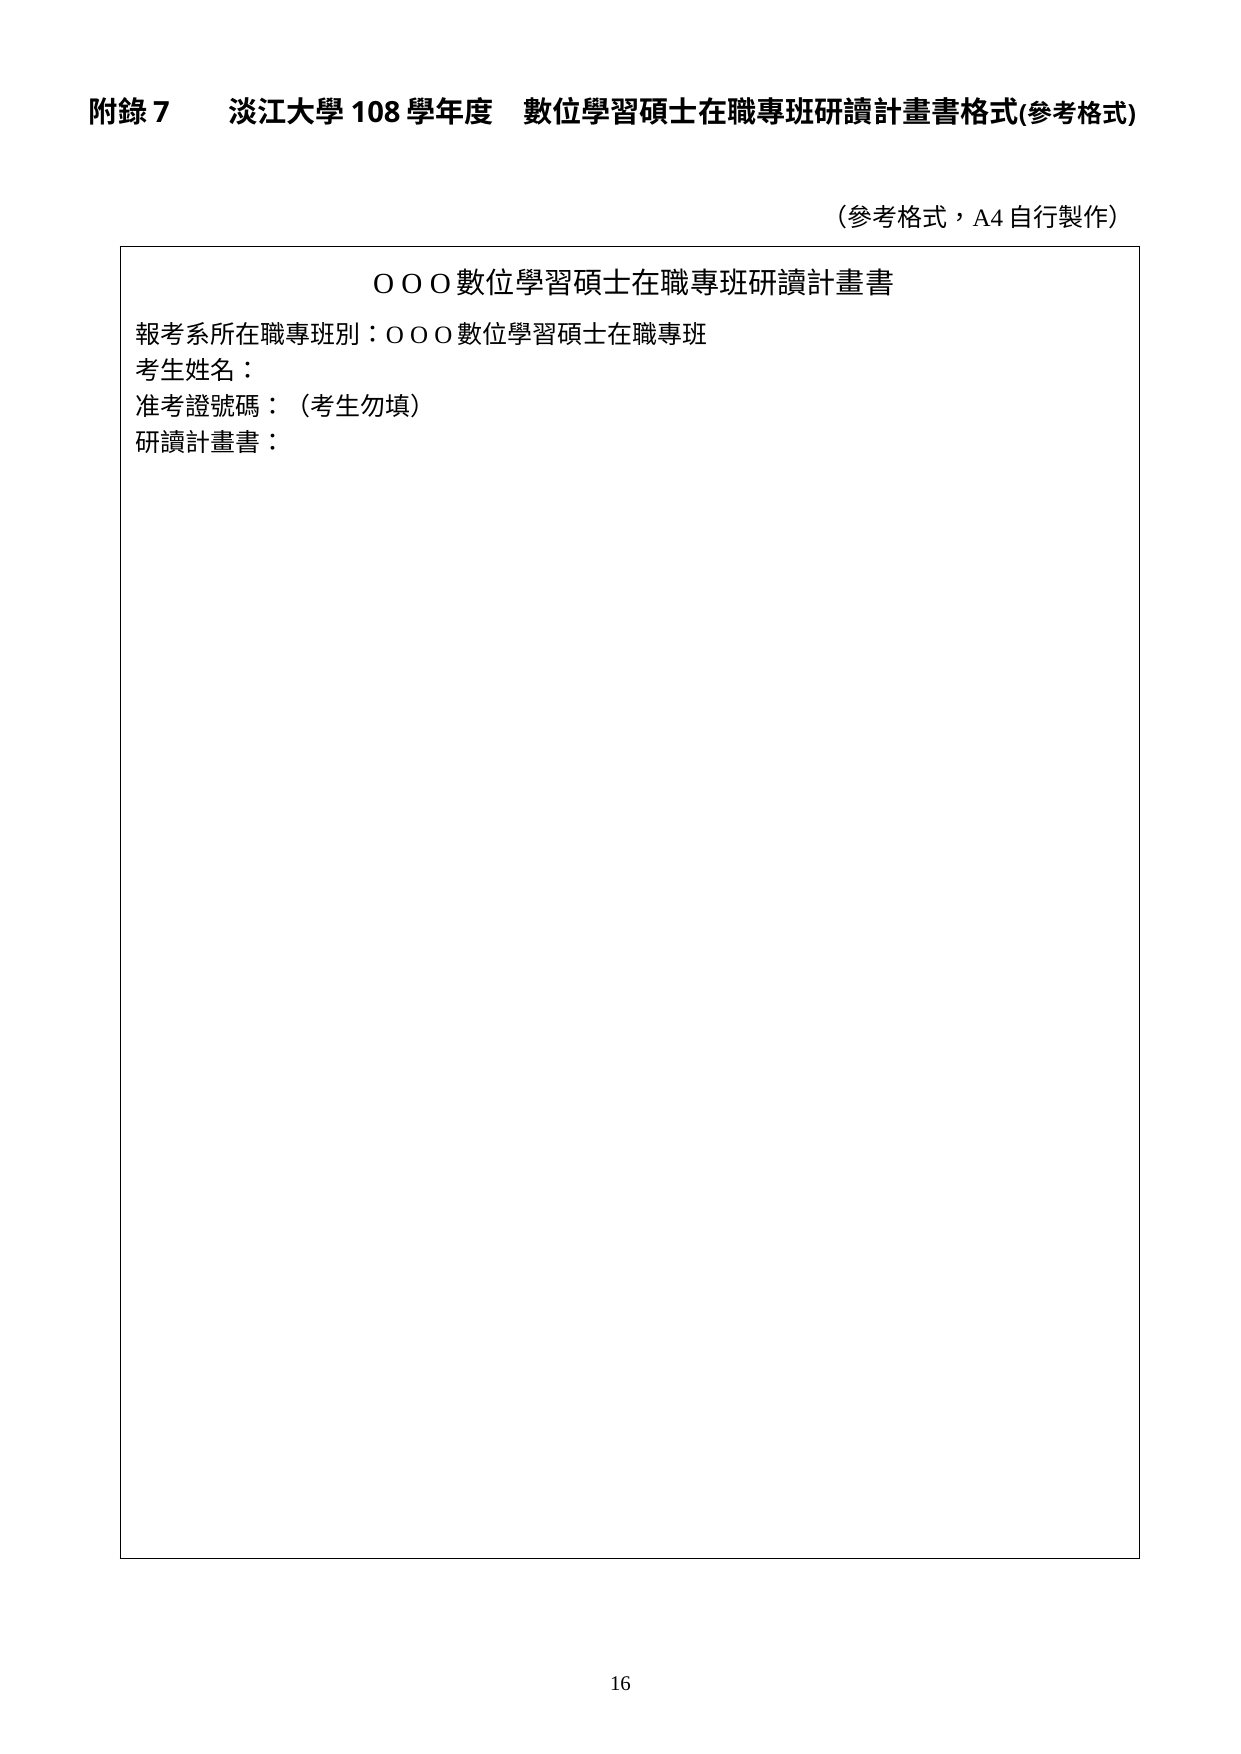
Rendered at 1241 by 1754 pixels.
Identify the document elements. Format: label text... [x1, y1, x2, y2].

table_cell 考生姓名： [121, 350, 1139, 387]
text （參考格式，A4自行製作） [97, 197, 1152, 233]
table_header O O O數位學習碩士在職專班研讀計畫書 [121, 247, 1139, 302]
table_cell 准考證號碼：（考生勿填） [121, 387, 1139, 423]
table_cell [121, 507, 1139, 1558]
table_cell [121, 483, 1139, 507]
table_cell 研讀計畫書： [121, 423, 1139, 459]
table_cell [121, 459, 1139, 483]
table_cell 報考系所在職專班別：O O O數位學習碩士在職專班 [121, 302, 1139, 350]
text 附錄7 淡江大學108學年度 數位學習碩士在職專班研讀計畫書格式(參考格式) [89, 89, 1152, 131]
